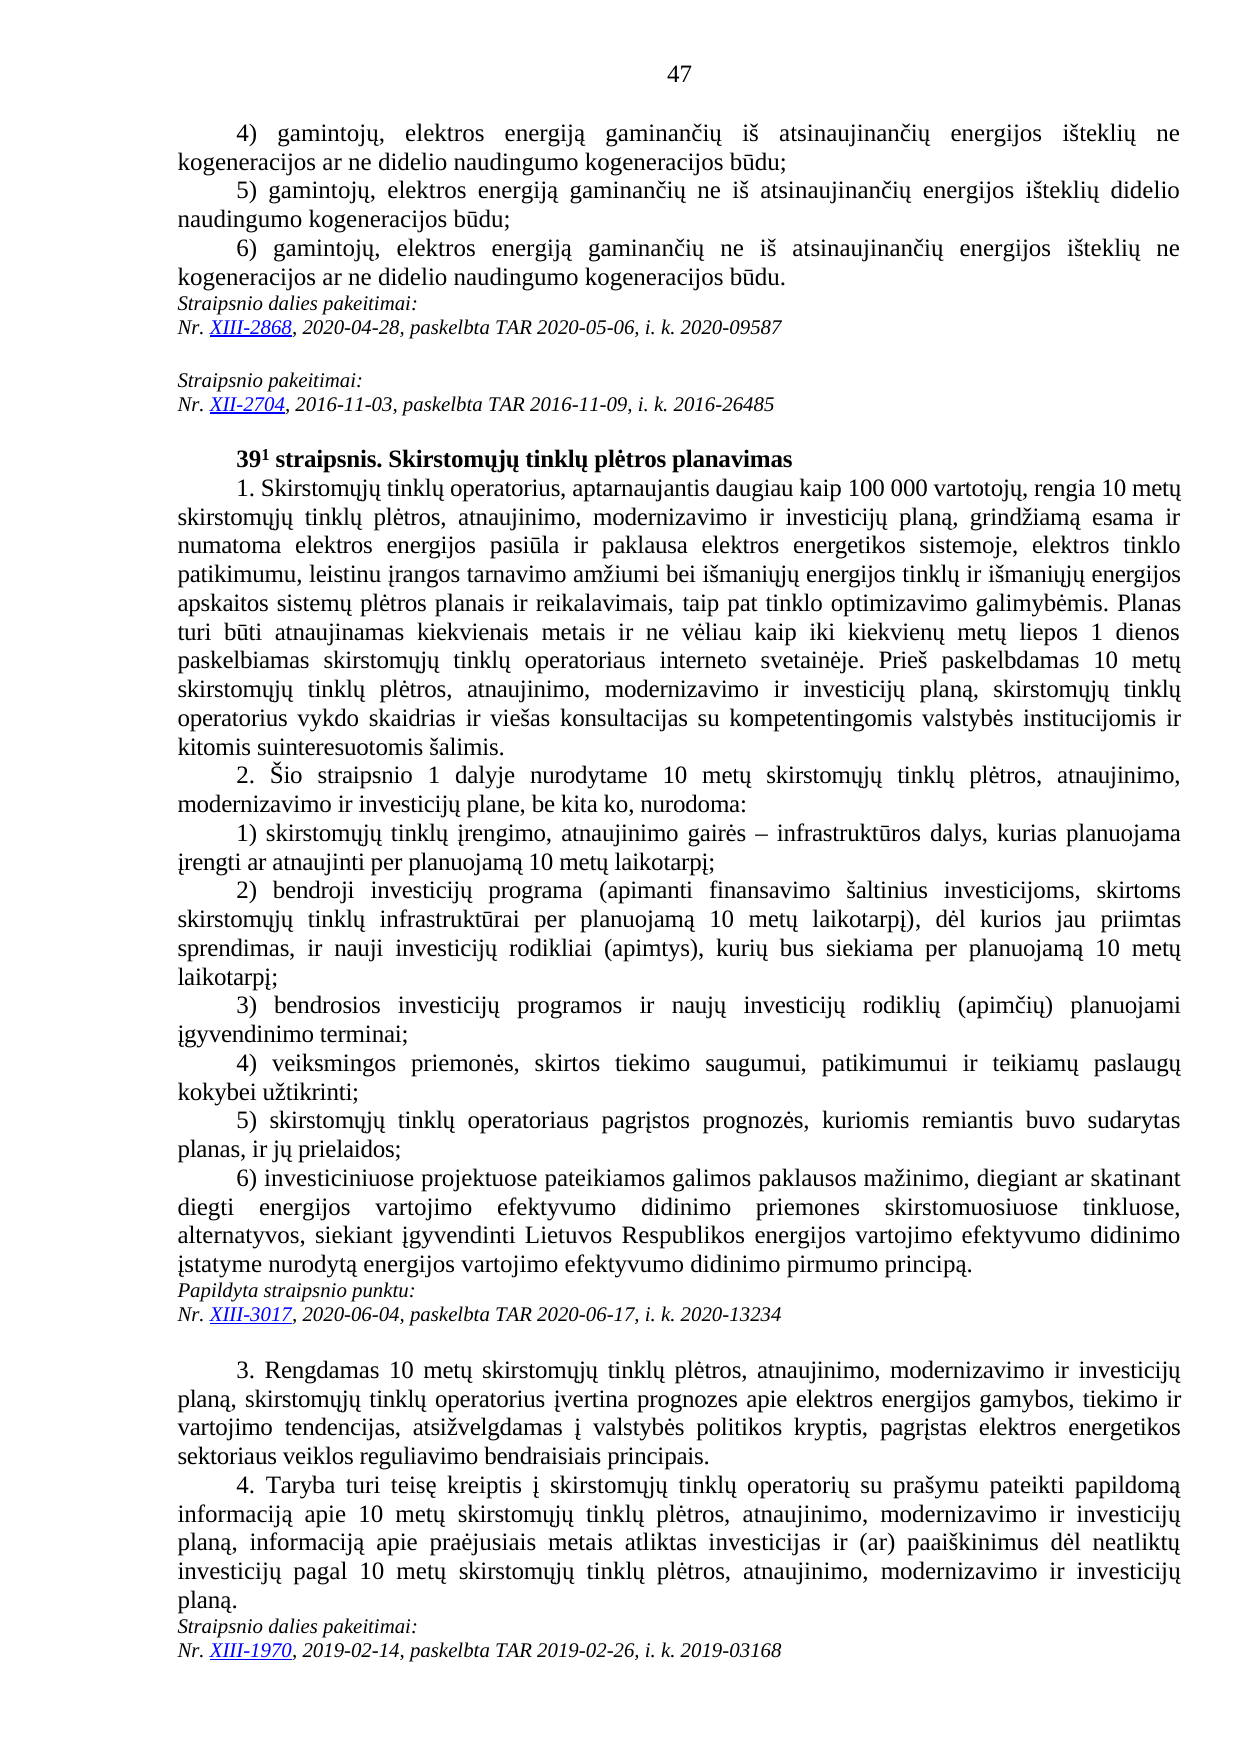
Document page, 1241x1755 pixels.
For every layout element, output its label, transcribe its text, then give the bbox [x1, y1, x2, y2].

text 3. Rengdamas 10 metų skirstomųjų tinklų plėtros, atnaujinimo, modernizavimo ir investicijų planą, skirstomųjų tinklų operatorius įvertina prognozes apie elektros energijos gamybos, tiekimo ir vartojimo tendencijas, atsižvelgdamas į valstybės politikos kryptis, pagrįstas elektros energetikos sektoriaus veiklos reguliavimo bendraisiais principais. [177, 1355, 1181, 1470]
text 5) skirstomųjų tinklų operatoriaus pagrįstos prognozės, kuriomis remiantis buvo sudarytas planas, ir jų prielaidos; [177, 1106, 1181, 1163]
text Straipsnio dalies pakeitimai: [177, 1614, 1181, 1638]
text 1) skirstomųjų tinklų įrengimo, atnaujinimo gairės – infrastruktūros dalys, kurias planuojama įrengti ar atnaujinti per planuojamą 10 metų laikotarpį; [177, 818, 1181, 876]
text Straipsnio dalies pakeitimai: [177, 291, 1181, 315]
text Papildyta straipsnio punktu: [177, 1278, 1181, 1302]
text 4) veiksmingos priemonės, skirtos tiekimo saugumui, patikimumui ir teikiamų paslaugų kokybei užtikrinti; [177, 1048, 1181, 1106]
text 6) gamintojų, elektros energiją gaminančių ne iš atsinaujinančių energijos išteklių ne kogeneracijos ar ne didelio naudingumo kogeneracijos būdu. [177, 233, 1181, 291]
text Straipsnio pakeitimai: [177, 367, 1181, 392]
text Nr. XIII-3017, 2020-06-04, paskelbta TAR 2020-06-17, i. k. 2020-13234 [177, 1302, 1181, 1326]
text Nr. XIII-2868, 2020-04-28, paskelbta TAR 2020-05-06, i. k. 2020-09587 [177, 315, 1181, 339]
text Nr. XIII-1970, 2019-02-14, paskelbta TAR 2019-02-26, i. k. 2019-03168 [177, 1638, 1181, 1662]
text 3) bendrosios investicijų programos ir naujų investicijų rodiklių (apimčių) planuojami įgyvendinimo terminai; [177, 991, 1181, 1048]
text 4. Taryba turi teisę kreiptis į skirstomųjų tinklų operatorių su prašymu pateikti papildomą informaciją apie 10 metų skirstomųjų tinklų plėtros, atnaujinimo, modernizavimo ir investicijų planą, informaciją apie praėjusiais metais atliktas investicijas ir (ar) paaiškinimus dėl neatliktų investicijų pagal 10 metų skirstomųjų tinklų plėtros, atnaujinimo, modernizavimo ir investicijų planą. [177, 1470, 1181, 1614]
text 4) gamintojų, elektros energiją gaminančių iš atsinaujinančių energijos išteklių ne kogeneracijos ar ne didelio naudingumo kogeneracijos būdu; [177, 118, 1181, 176]
text 1. Skirstomųjų tinklų operatorius, aptarnaujantis daugiau kaip 100 000 vartotojų, rengia 10 metų skirstomųjų tinklų plėtros, atnaujinimo, modernizavimo ir investicijų planą, grindžiamą esama ir numatoma elektros energijos pasiūla ir paklausa elektros energetikos sistemoje, elektros tinklo patikimumu, leistinu įrangos tarnavimo amžiumi bei išmaniųjų energijos tinklų ir išmaniųjų energijos apskaitos sistemų plėtros planais ir reikalavimais, taip pat tinklo optimizavimo galimybėmis. Planas turi būti atnaujinamas kiekvienais metais ir ne vėliau kaip iki kiekvienų metų liepos 1 dienos paskelbiamas skirstomųjų tinklų operatoriaus interneto svetainėje. Prieš paskelbdamas 10 metų skirstomųjų tinklų plėtros, atnaujinimo, modernizavimo ir investicijų planą, skirstomųjų tinklų operatorius vykdo skaidrias ir viešas konsultacijas su kompetentingomis valstybės institucijomis ir kitomis suinteresuotomis šalimis. [177, 473, 1181, 761]
text 6) investiciniuose projektuose pateikiamos galimos paklausos mažinimo, diegiant ar skatinant diegti energijos vartojimo efektyvumo didinimo priemones skirstomuosiuose tinkluose, alternatyvos, siekiant įgyvendinti Lietuvos Respublikos energijos vartojimo efektyvumo didinimo įstatyme nurodytą energijos vartojimo efektyvumo didinimo pirmumo principą. [177, 1163, 1181, 1278]
text 391 straipsnis. Skirstomųjų tinklų plėtros planavimas [177, 444, 1181, 473]
text Nr. XII-2704, 2016-11-03, paskelbta TAR 2016-11-09, i. k. 2016-26485 [177, 392, 1181, 416]
text 2) bendroji investicijų programa (apimanti finansavimo šaltinius investicijoms, skirtoms skirstomųjų tinklų infrastruktūrai per planuojamą 10 metų laikotarpį), dėl kurios jau priimtas sprendimas, ir nauji investicijų rodikliai (apimtys), kurių bus siekiama per planuojamą 10 metų laikotarpį; [177, 876, 1181, 991]
text 2. Šio straipsnio 1 dalyje nurodytame 10 metų skirstomųjų tinklų plėtros, atnaujinimo, modernizavimo ir investicijų plane, be kita ko, nurodoma: [177, 761, 1181, 818]
text 5) gamintojų, elektros energiją gaminančių ne iš atsinaujinančių energijos išteklių didelio naudingumo kogeneracijos būdu; [177, 176, 1181, 233]
